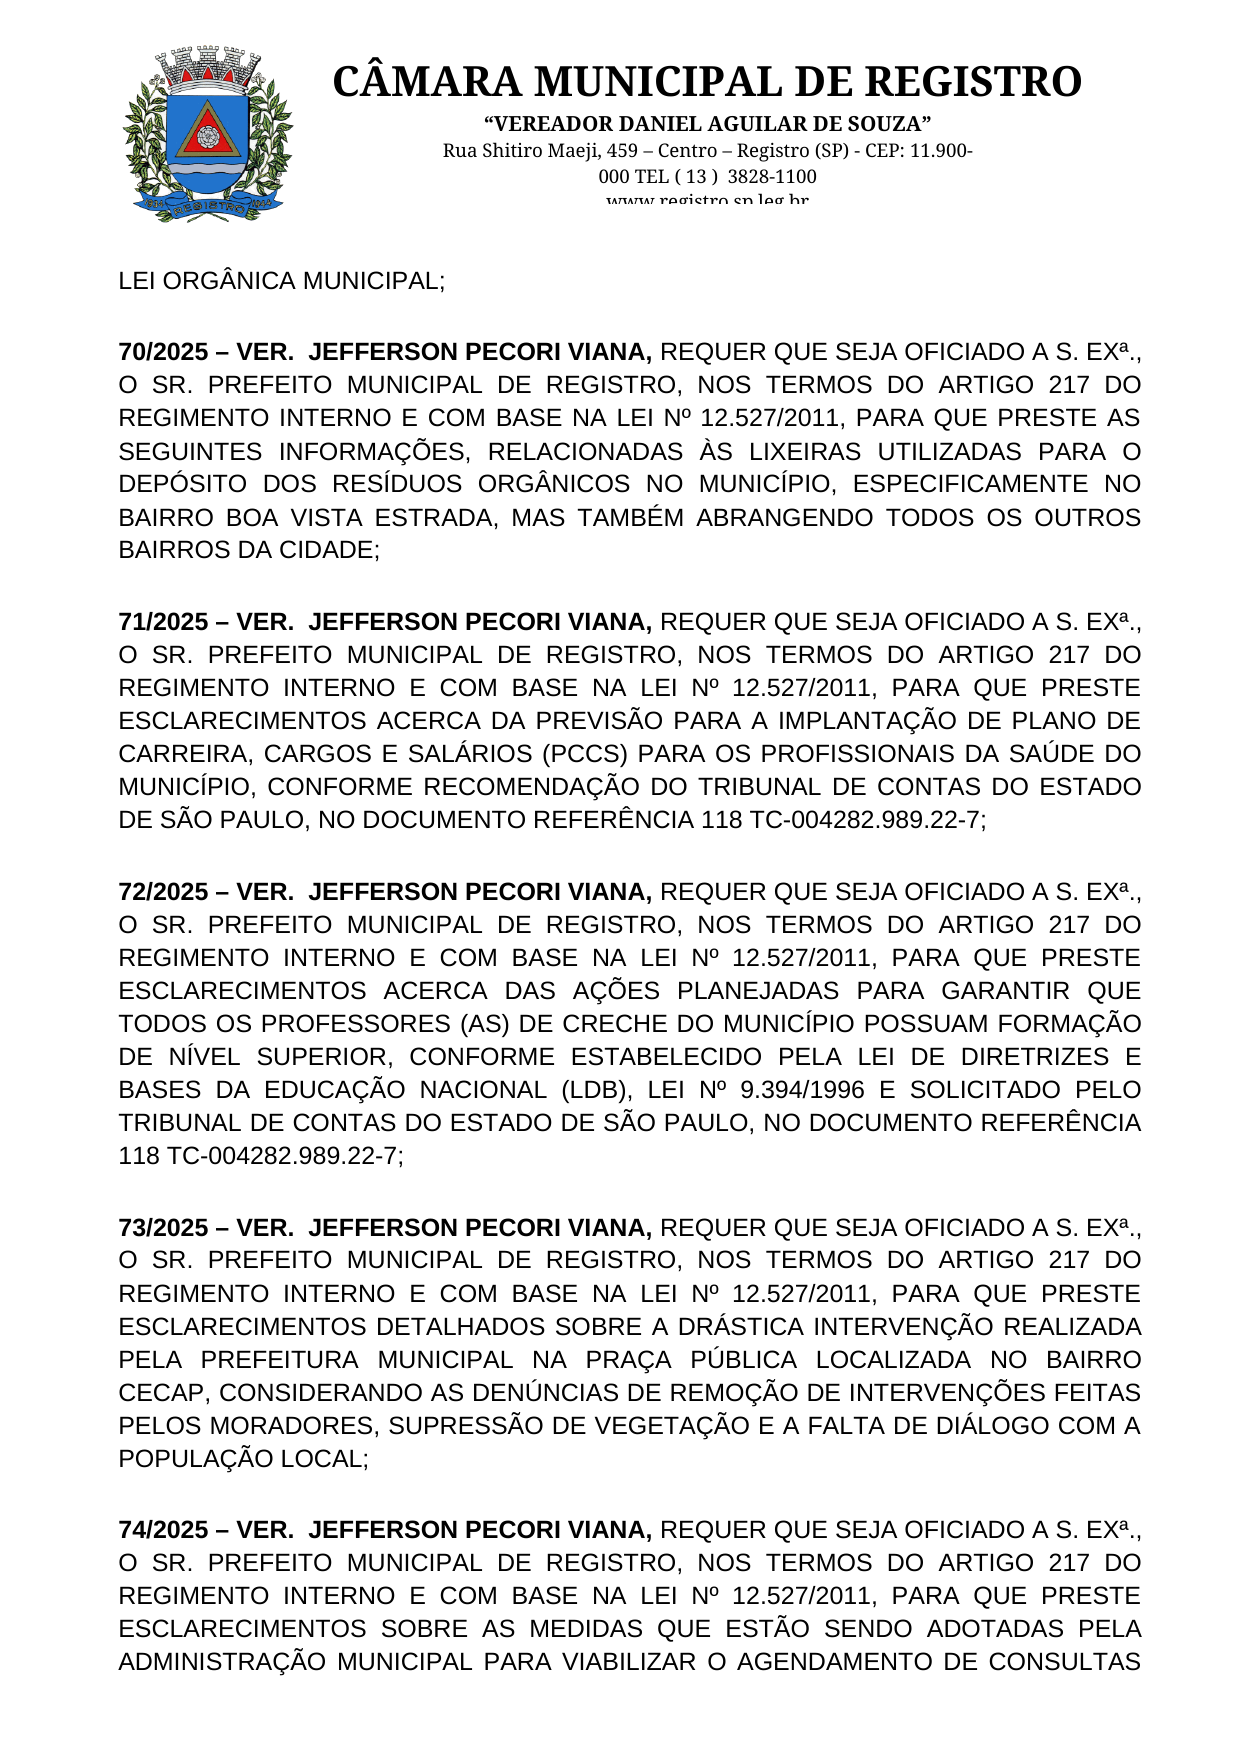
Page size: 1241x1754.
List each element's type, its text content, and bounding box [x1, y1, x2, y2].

text 74/2025 – VER. JEFFERSON PECORI VIANA, REQUER QUE SEJA OFICIADO A S. EXª., O SR. PREFEITO MUNICIPAL DE REGISTRO, NOS TERMOS DO ARTIGO 217 DO REGIMENTO INTERNO E COM BASE NA LEI Nº 12.527/2011, PARA QUE PRESTE ESCLARECIMENTOS SOBRE AS MEDIDAS QUE ESTÃO SENDO ADOTADAS PELA ADMINISTRAÇÃO MUNICIPAL PARA VIABILIZAR O AGENDAMENTO DE CONSULTAS [118, 1515, 1143, 1676]
text 72/2025 – VER. JEFFERSON PECORI VIANA, REQUER QUE SEJA OFICIADO A S. EXª., O SR. PREFEITO MUNICIPAL DE REGISTRO, NOS TERMOS DO ARTIGO 217 DO REGIMENTO INTERNO E COM BASE NA LEI Nº 12.527/2011, PARA QUE PRESTE ESCLARECIMENTOS ACERCA DAS AÇÕES PLANEJADAS PARA GARANTIR QUE TODOS OS PROFESSORES (AS) DE CRECHE DO MUNICÍPIO POSSUAM FORMAÇÃO DE NÍVEL SUPERIOR, CONFORME ESTABELECIDO PELA LEI DE DIRETRIZES E BASES DA EDUCAÇÃO NACIONAL (LDB), LEI Nº 9.394/1996 E SOLICITADO PELO TRIBUNAL DE CONTAS DO ESTADO DE SÃO PAULO, NO DOCUMENTO REFERÊNCIA 118 TC-004282.989.22-7; [118, 877, 1143, 1170]
text 71/2025 – VER. JEFFERSON PECORI VIANA, REQUER QUE SEJA OFICIADO A S. EXª., O SR. PREFEITO MUNICIPAL DE REGISTRO, NOS TERMOS DO ARTIGO 217 DO REGIMENTO INTERNO E COM BASE NA LEI Nº 12.527/2011, PARA QUE PRESTE ESCLARECIMENTOS ACERCA DA PREVISÃO PARA A IMPLANTAÇÃO DE PLANO DE CARREIRA, CARGOS E SALÁRIOS (PCCS) PARA OS PROFISSIONAIS DA SAÚDE DO MUNICÍPIO, CONFORME RECOMENDAÇÃO DO TRIBUNAL DE CONTAS DO ESTADO DE SÃO PAULO, NO DOCUMENTO REFERÊNCIA 118 TC-004282.989.22-7; [118, 607, 1143, 834]
picture [118, 39, 298, 228]
text 73/2025 – VER. JEFFERSON PECORI VIANA, REQUER QUE SEJA OFICIADO A S. EXª., O SR. PREFEITO MUNICIPAL DE REGISTRO, NOS TERMOS DO ARTIGO 217 DO REGIMENTO INTERNO E COM BASE NA LEI Nº 12.527/2011, PARA QUE PRESTE ESCLARECIMENTOS DETALHADOS SOBRE A DRÁSTICA INTERVENÇÃO REALIZADA PELA PREFEITURA MUNICIPAL NA PRAÇA PÚBLICA LOCALIZADA NO BAIRRO CECAP, CONSIDERANDO AS DENÚNCIAS DE REMOÇÃO DE INTERVENÇÕES FEITAS PELOS MORADORES, SUPRESSÃO DE VEGETAÇÃO E A FALTA DE DIÁLOGO COM A POPULAÇÃO LOCAL; [118, 1212, 1143, 1472]
text 70/2025 – VER. JEFFERSON PECORI VIANA, REQUER QUE SEJA OFICIADO A S. EXª., O SR. PREFEITO MUNICIPAL DE REGISTRO, NOS TERMOS DO ARTIGO 217 DO REGIMENTO INTERNO E COM BASE NA LEI Nº 12.527/2011, PARA QUE PRESTE AS SEGUINTES INFORMAÇÕES, RELACIONADAS ÀS LIXEIRAS UTILIZADAS PARA O DEPÓSITO DOS RESÍDUOS ORGÂNICOS NO MUNICÍPIO, ESPECIFICAMENTE NO BAIRRO BOA VISTA ESTRADA, MAS TAMBÉM ABRANGENDO TODOS OS OUTROS BAIRROS DA CIDADE; [118, 337, 1143, 564]
text LEI ORGÂNICA MUNICIPAL; [118, 266, 1143, 294]
